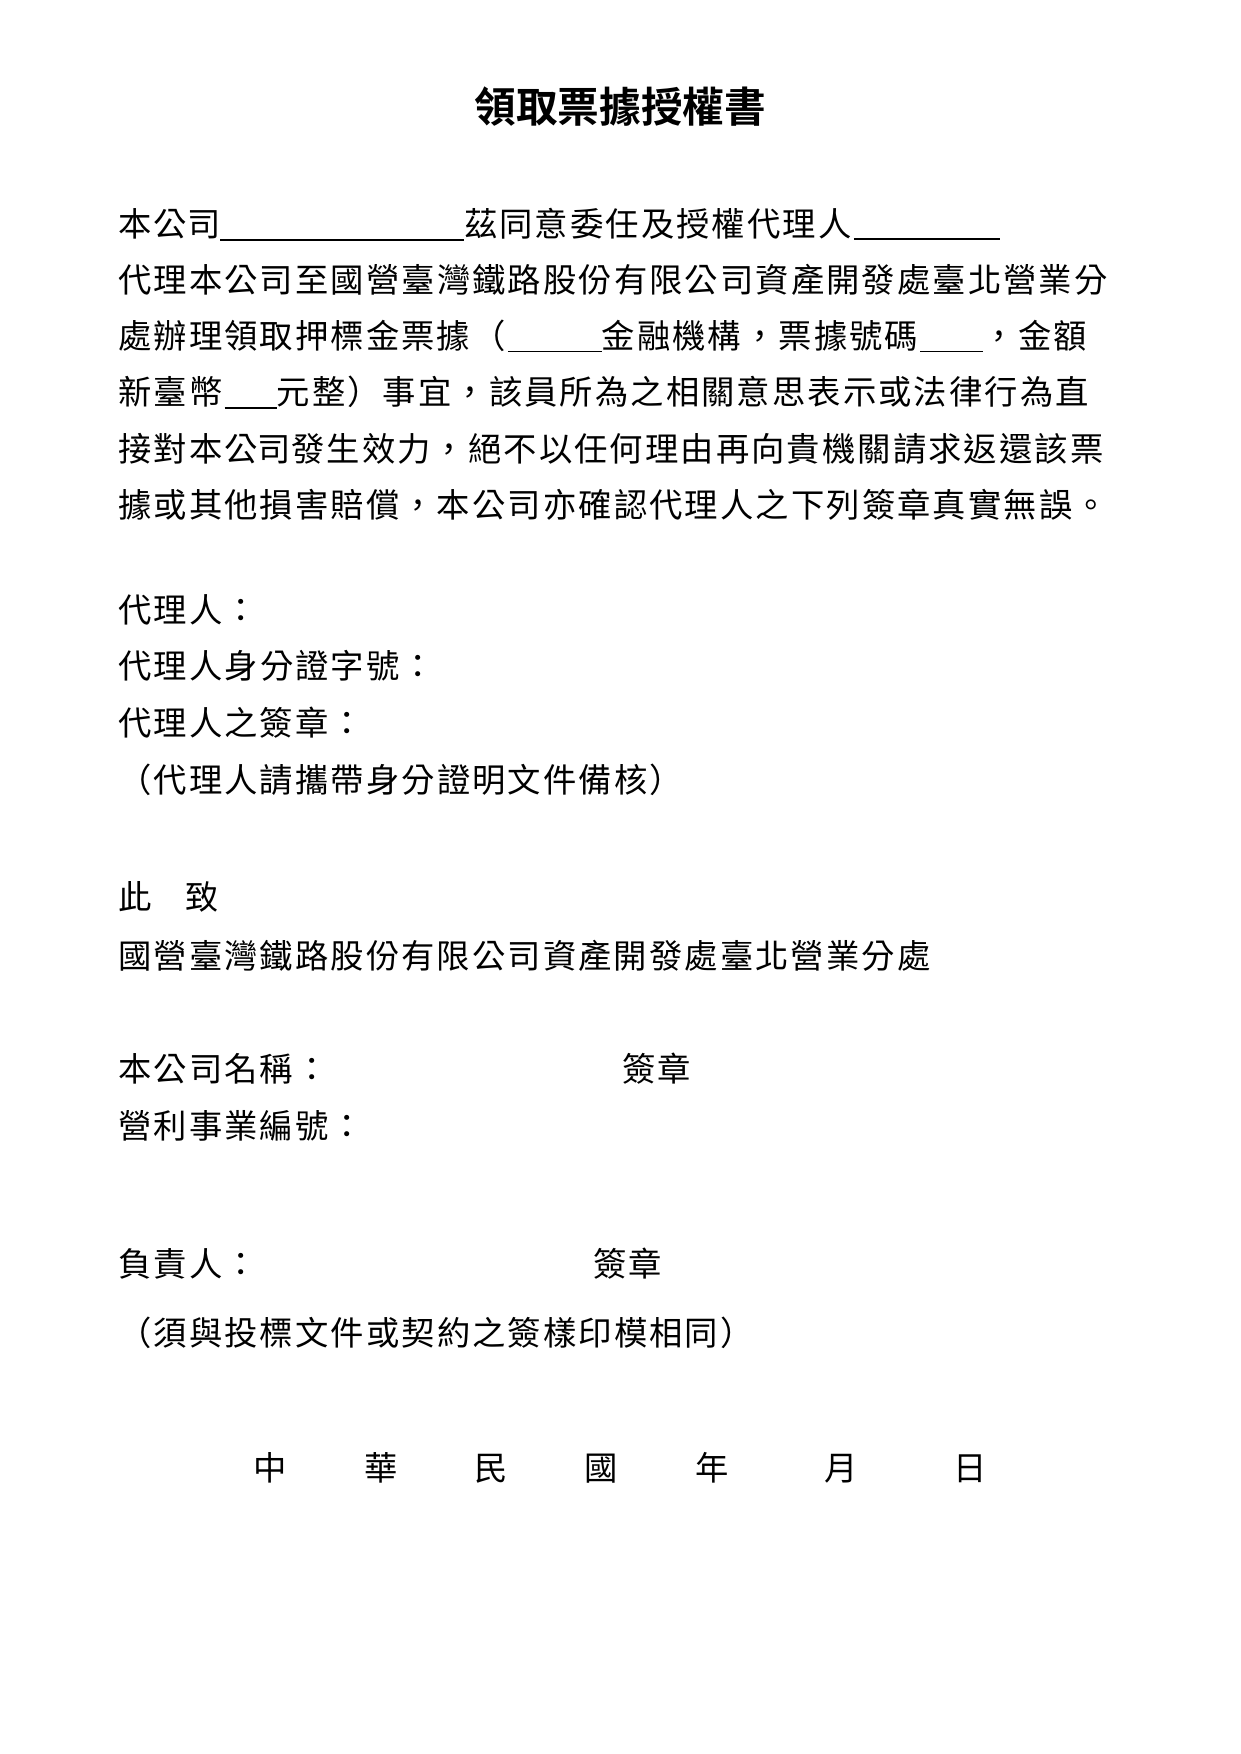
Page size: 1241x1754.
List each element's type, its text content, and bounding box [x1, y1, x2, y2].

text 負責人： 簽章 [118, 1218, 997, 1291]
text 國營臺灣鐵路股份有限公司資產開發處臺北營業分處 [118, 933, 1070, 977]
text 本公司 茲同意委任及授權代理人 代理本公司至國營臺灣鐵路股份有限公司資產開發處臺北營業分處辦理領取押標金票據（ 金融機構，票據號碼 ，金額新臺幣 元整）事宜，該員所為之相關意思表示或法律行為直接對本公司發生效力，絕不以任何理由再向貴機關請求返還該票據或其他損害賠償，本公司亦確認代理人之下列簽章真實無誤。 [118, 191, 1118, 528]
text 領取票據授權書 [306, 74, 934, 134]
text （須與投標文件或契約之簽樣印模相同） [118, 1306, 997, 1354]
text 中 華 民 國 年 月 日 [118, 1423, 1122, 1489]
text 本公司名稱： 簽章 [118, 1048, 997, 1090]
text 代理人身分證字號： [118, 646, 1048, 687]
text 此 致 [118, 874, 997, 918]
text 營利事業編號： [118, 1105, 997, 1147]
text （代理人請攜帶身分證明文件備核） [118, 759, 1048, 801]
text 代理人： [118, 589, 1048, 631]
text 代理人之簽章： [118, 702, 1048, 744]
